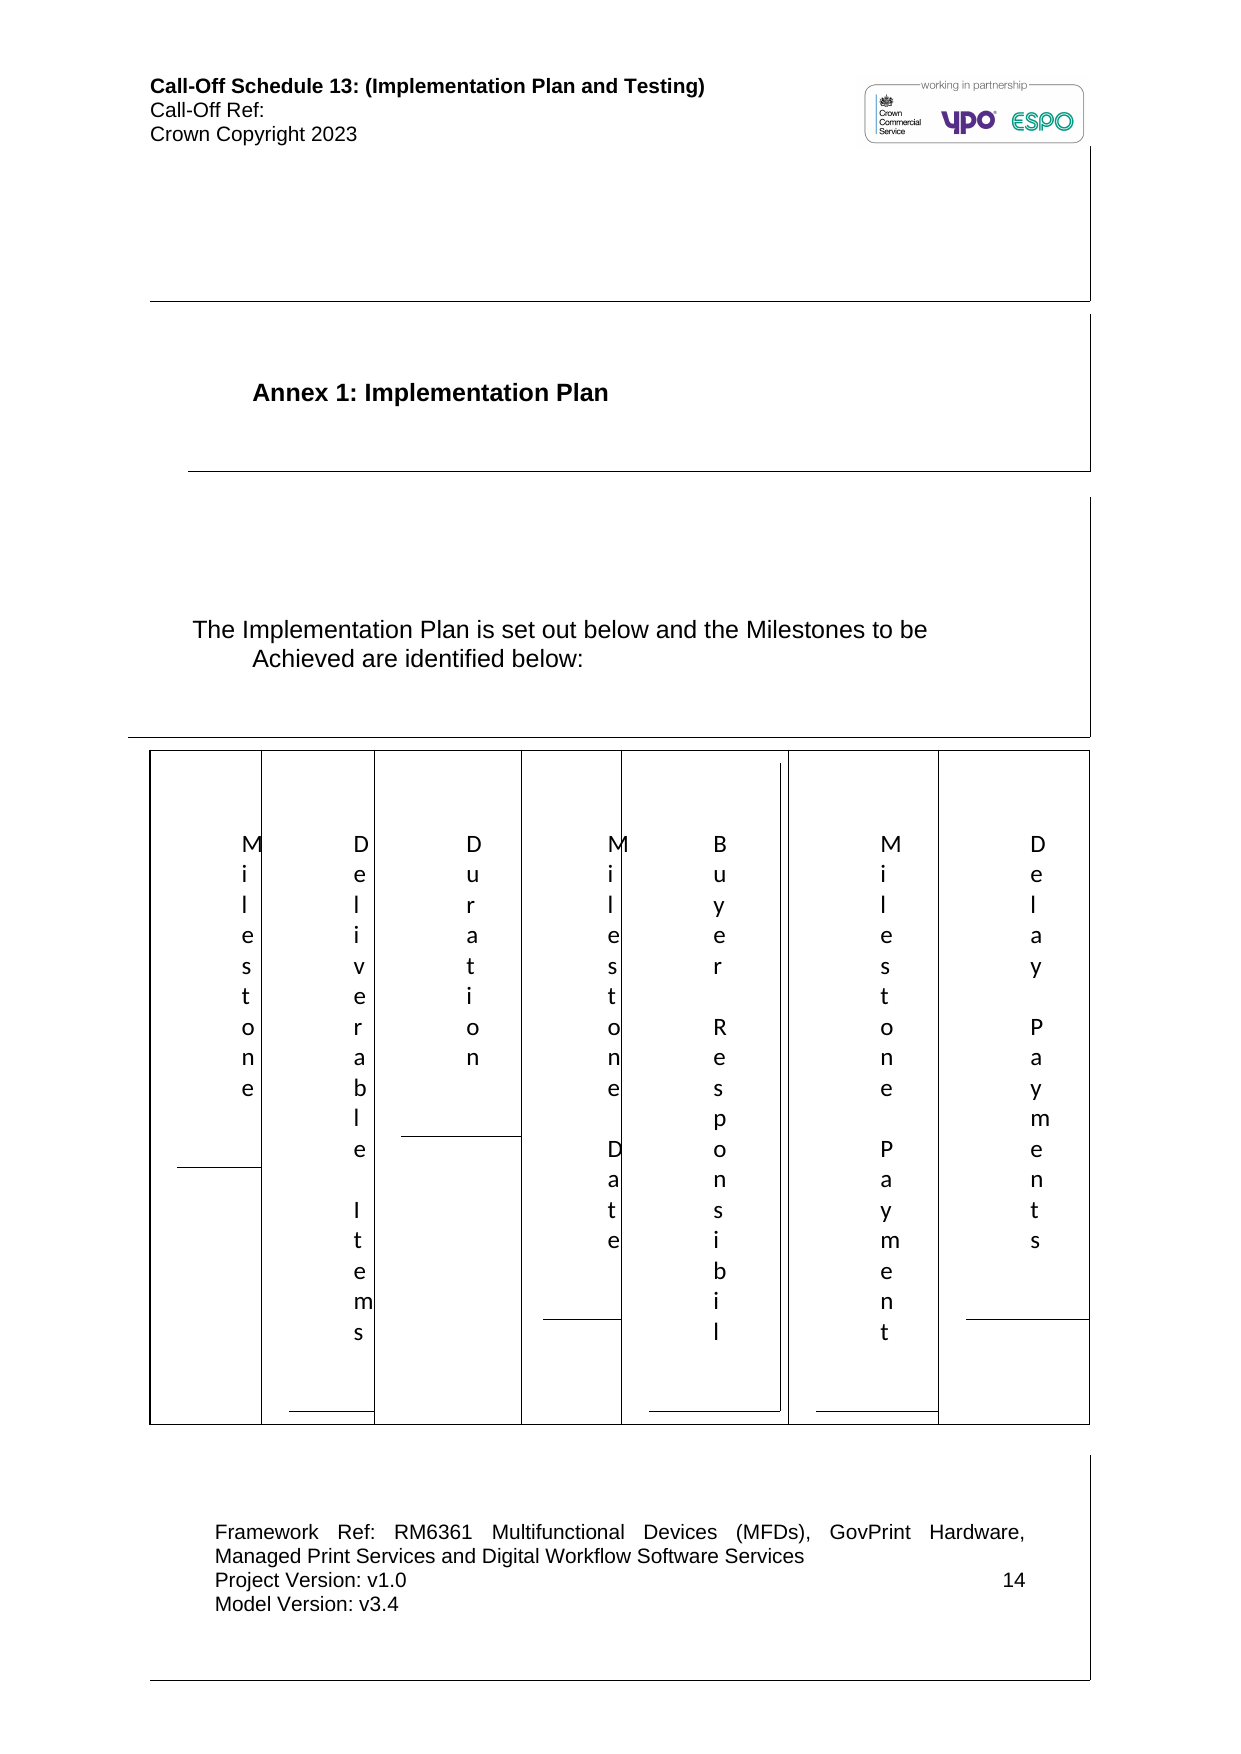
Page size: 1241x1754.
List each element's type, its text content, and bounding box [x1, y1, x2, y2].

table_header Delay Payments [939, 751, 1089, 1424]
table_header Deliverable Items [262, 751, 374, 1424]
table_header Milestone Payment [789, 751, 938, 1424]
table_header Buyer Responsibilities [622, 751, 788, 1424]
text The Implementation Plan is set out below and the Milestones to be Achieved are identified below: [127, 550, 1090, 737]
table_header Milestone [151, 751, 261, 1424]
text Annex 1: Implementation Plan [187, 314, 1090, 472]
table_header Milestone Date [522, 751, 621, 1424]
table_header Duration [375, 751, 521, 1424]
